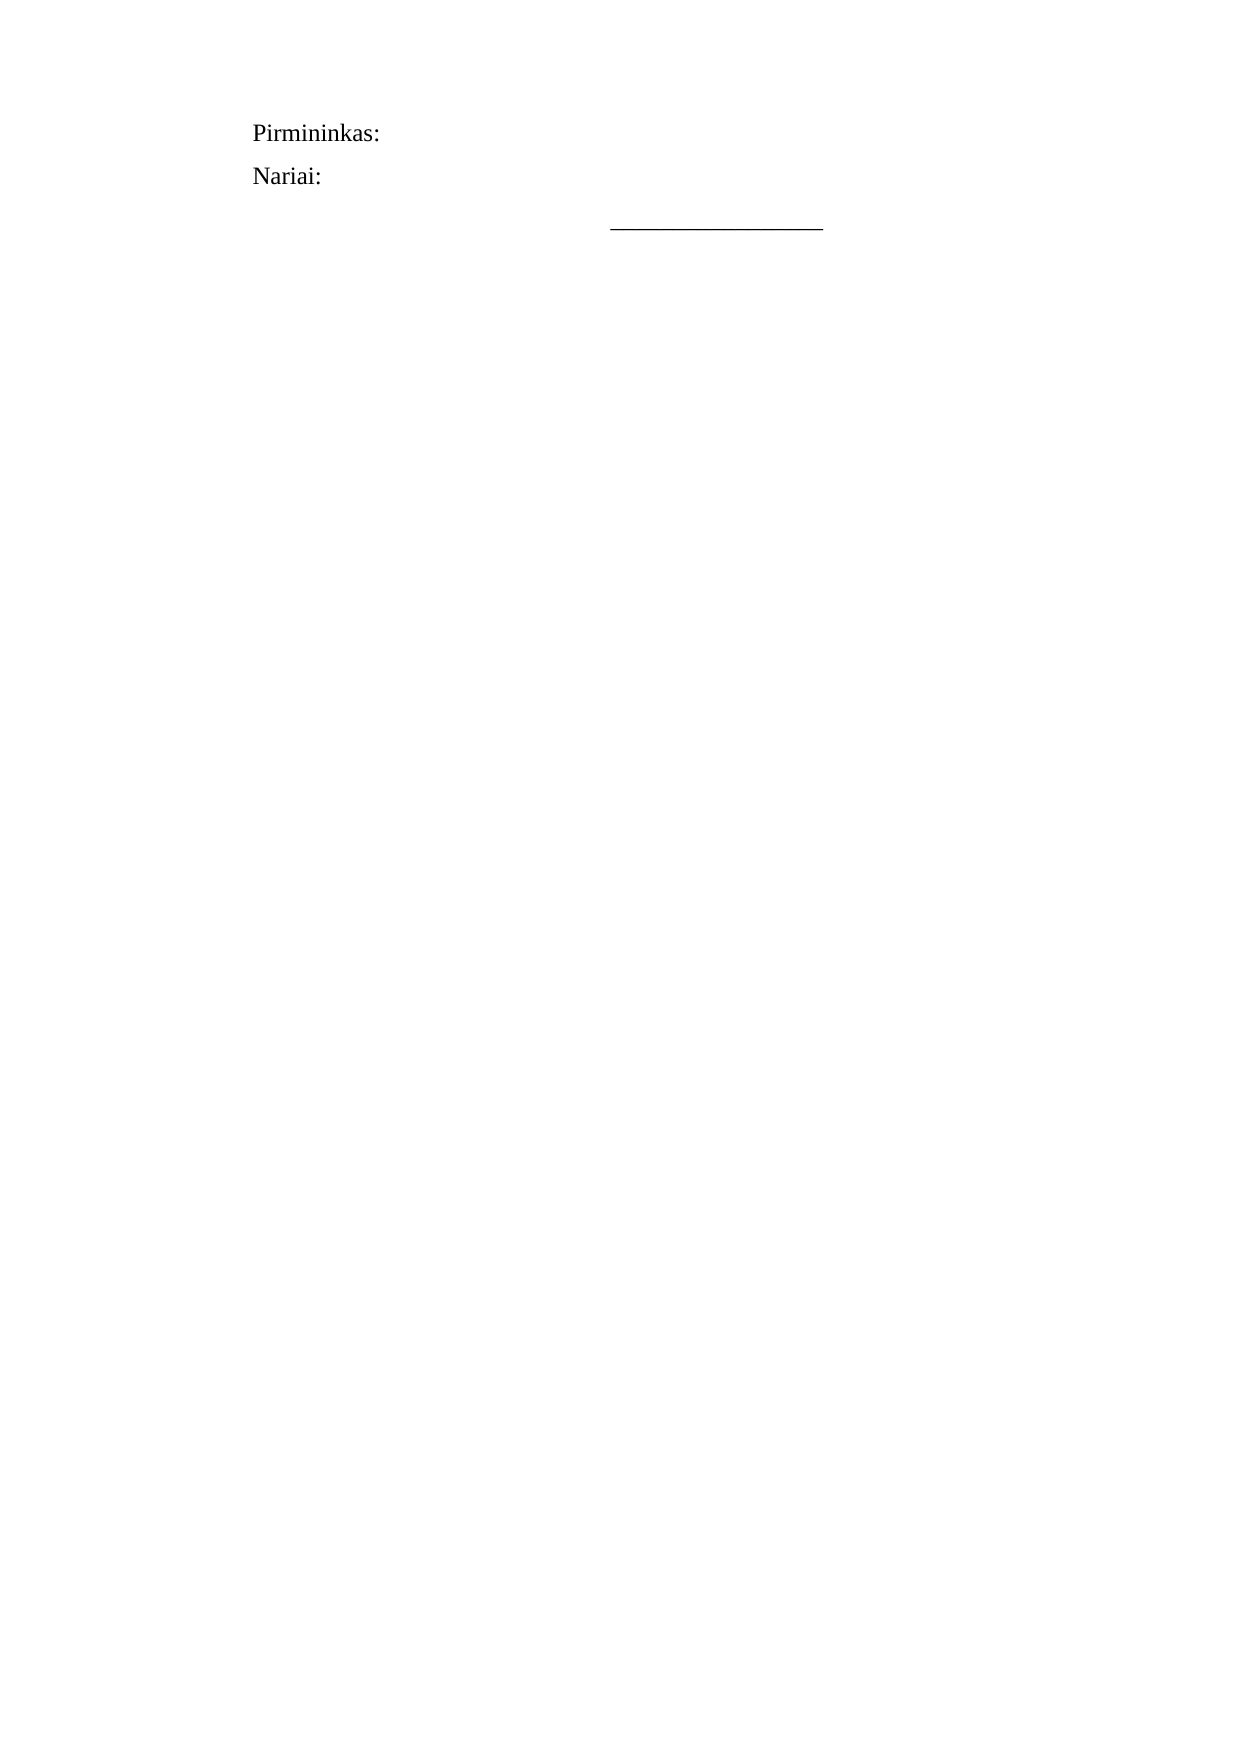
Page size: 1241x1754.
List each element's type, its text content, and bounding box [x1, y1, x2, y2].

text Pirmininkas: [177, 118, 1181, 147]
text Nariai: [177, 161, 1181, 190]
text _________________ [177, 204, 1181, 233]
